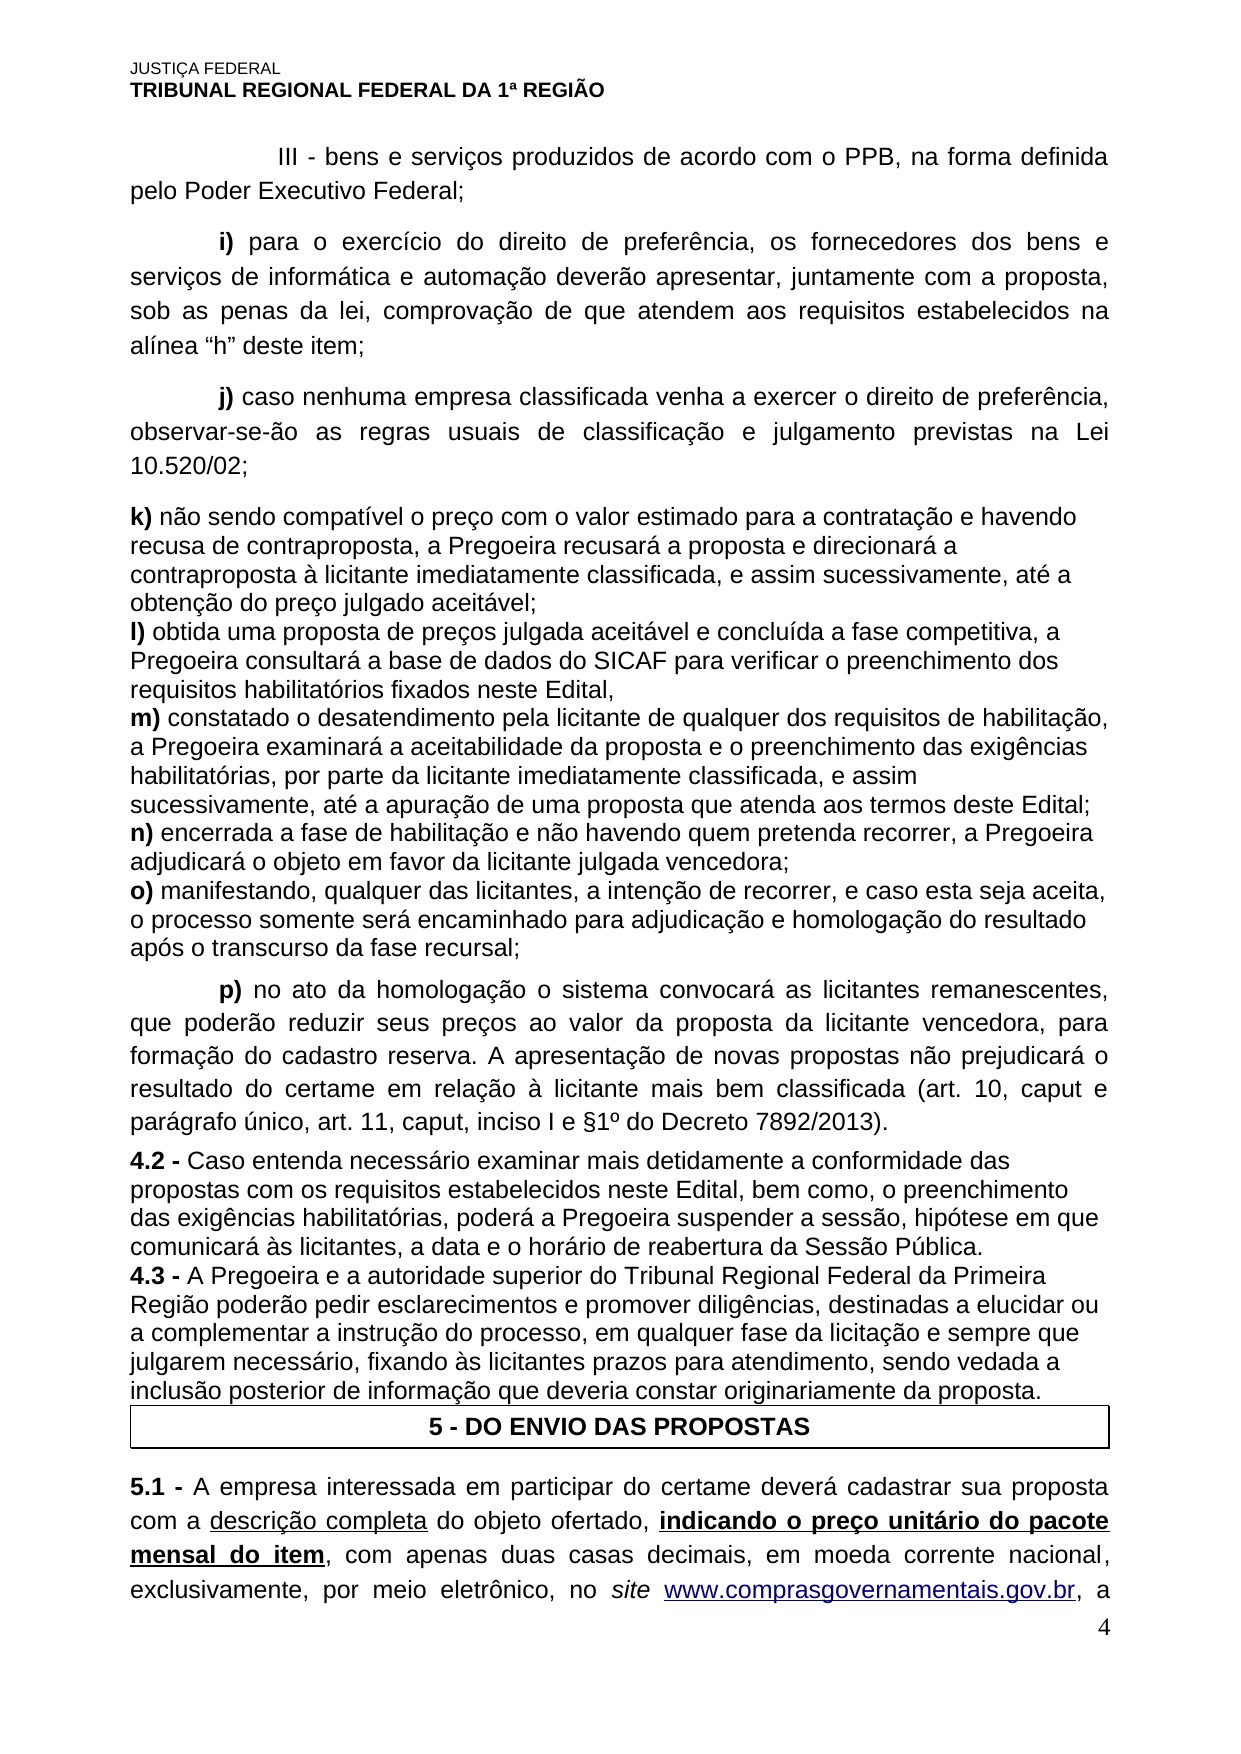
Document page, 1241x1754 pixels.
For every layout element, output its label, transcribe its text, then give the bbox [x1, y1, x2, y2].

text III - bens e serviços produzidos de acordo com o PPB, na forma definida pelo Poder Executivo Federal; [130, 142, 1110, 205]
text 4.3 - A Pregoeira e a autoridade superior do Tribunal Regional Federal da Primeira Região poderão pedir esclarecimentos e promover diligências, destinadas a elucidar ou a complementar a instrução do processo, em qualquer fase da licitação e sempre que julgarem necessário, fixando às licitantes prazos para atendimento, sendo vedada a inclusão posterior de informação que deveria constar originariamente da proposta. [130, 1261, 1110, 1405]
text 5 - DO ENVIO DAS PROPOSTAS [131, 1406, 1108, 1447]
text l) obtida uma proposta de preços julgada aceitável e concluída a fase competitiva, a Pregoeira consultará a base de dados do SICAF para verificar o preenchimento dos requisitos habilitatórios fixados neste Edital, [130, 617, 1110, 703]
text i) para o exercício do direito de preferência, os fornecedores dos bens e serviços de informática e automação deverão apresentar, juntamente com a proposta, sob as penas da lei, comprovação de que atendem aos requisitos estabelecidos na alínea “h” deste item; [130, 227, 1110, 359]
text m) constatado o desatendimento pela licitante de qualquer dos requisitos de habilitação, a Pregoeira examinará a aceitabilidade da proposta e o preenchimento das exigências habilitatórias, por parte da licitante imediatamente classificada, e assim sucessivamente, até a apuração de uma proposta que atenda aos termos deste Edital; [130, 703, 1110, 818]
text 5.1 - A empresa interessada em participar do certame deverá cadastrar sua proposta com a descrição completa do objeto ofertado, indicando o preço unitário do pacote mensal do item, com apenas duas casas decimais, em moeda corrente nacional, exclusivamente, por meio eletrônico, no site www.comprasgovernamentais.gov.br, a [130, 1471, 1110, 1604]
text o) manifestando, qualquer das licitantes, a intenção de recorrer, e caso esta seja aceita, o processo somente será encaminhado para adjudicação e homologação do resultado após o transcurso da fase recursal; [130, 876, 1110, 962]
text 4.2 - Caso entenda necessário examinar mais detidamente a conformidade das propostas com os requisitos estabelecidos neste Edital, bem como, o preenchimento das exigências habilitatórias, poderá a Pregoeira suspender a sessão, hipótese em que comunicará às licitantes, a data e o horário de reabertura da Sessão Pública. [130, 1146, 1110, 1261]
text j) caso nenhuma empresa classificada venha a exercer o direito de preferência, observar-se-ão as regras usuais de classificação e julgamento previstas na Lei 10.520/02; [130, 382, 1110, 480]
text k) não sendo compatível o preço com o valor estimado para a contratação e havendo recusa de contraproposta, a Pregoeira recusará a proposta e direcionará a contraproposta à licitante imediatamente classificada, e assim sucessivamente, até a obtenção do preço julgado aceitável; [130, 502, 1110, 617]
text n) encerrada a fase de habilitação e não havendo quem pretenda recorrer, a Pregoeira adjudicará o objeto em favor da licitante julgada vencedora; [130, 818, 1110, 876]
text p) no ato da homologação o sistema convocará as licitantes remanescentes, que poderão reduzir seus preços ao valor da proposta da licitante vencedora, para formação do cadastro reserva. A apresentação de novas propostas não prejudicará o resultado do certame em relação à licitante mais bem classificada (art. 10, caput e parágrafo único, art. 11, caput, inciso I e §1º do Decreto 7892/2013). [130, 974, 1110, 1135]
